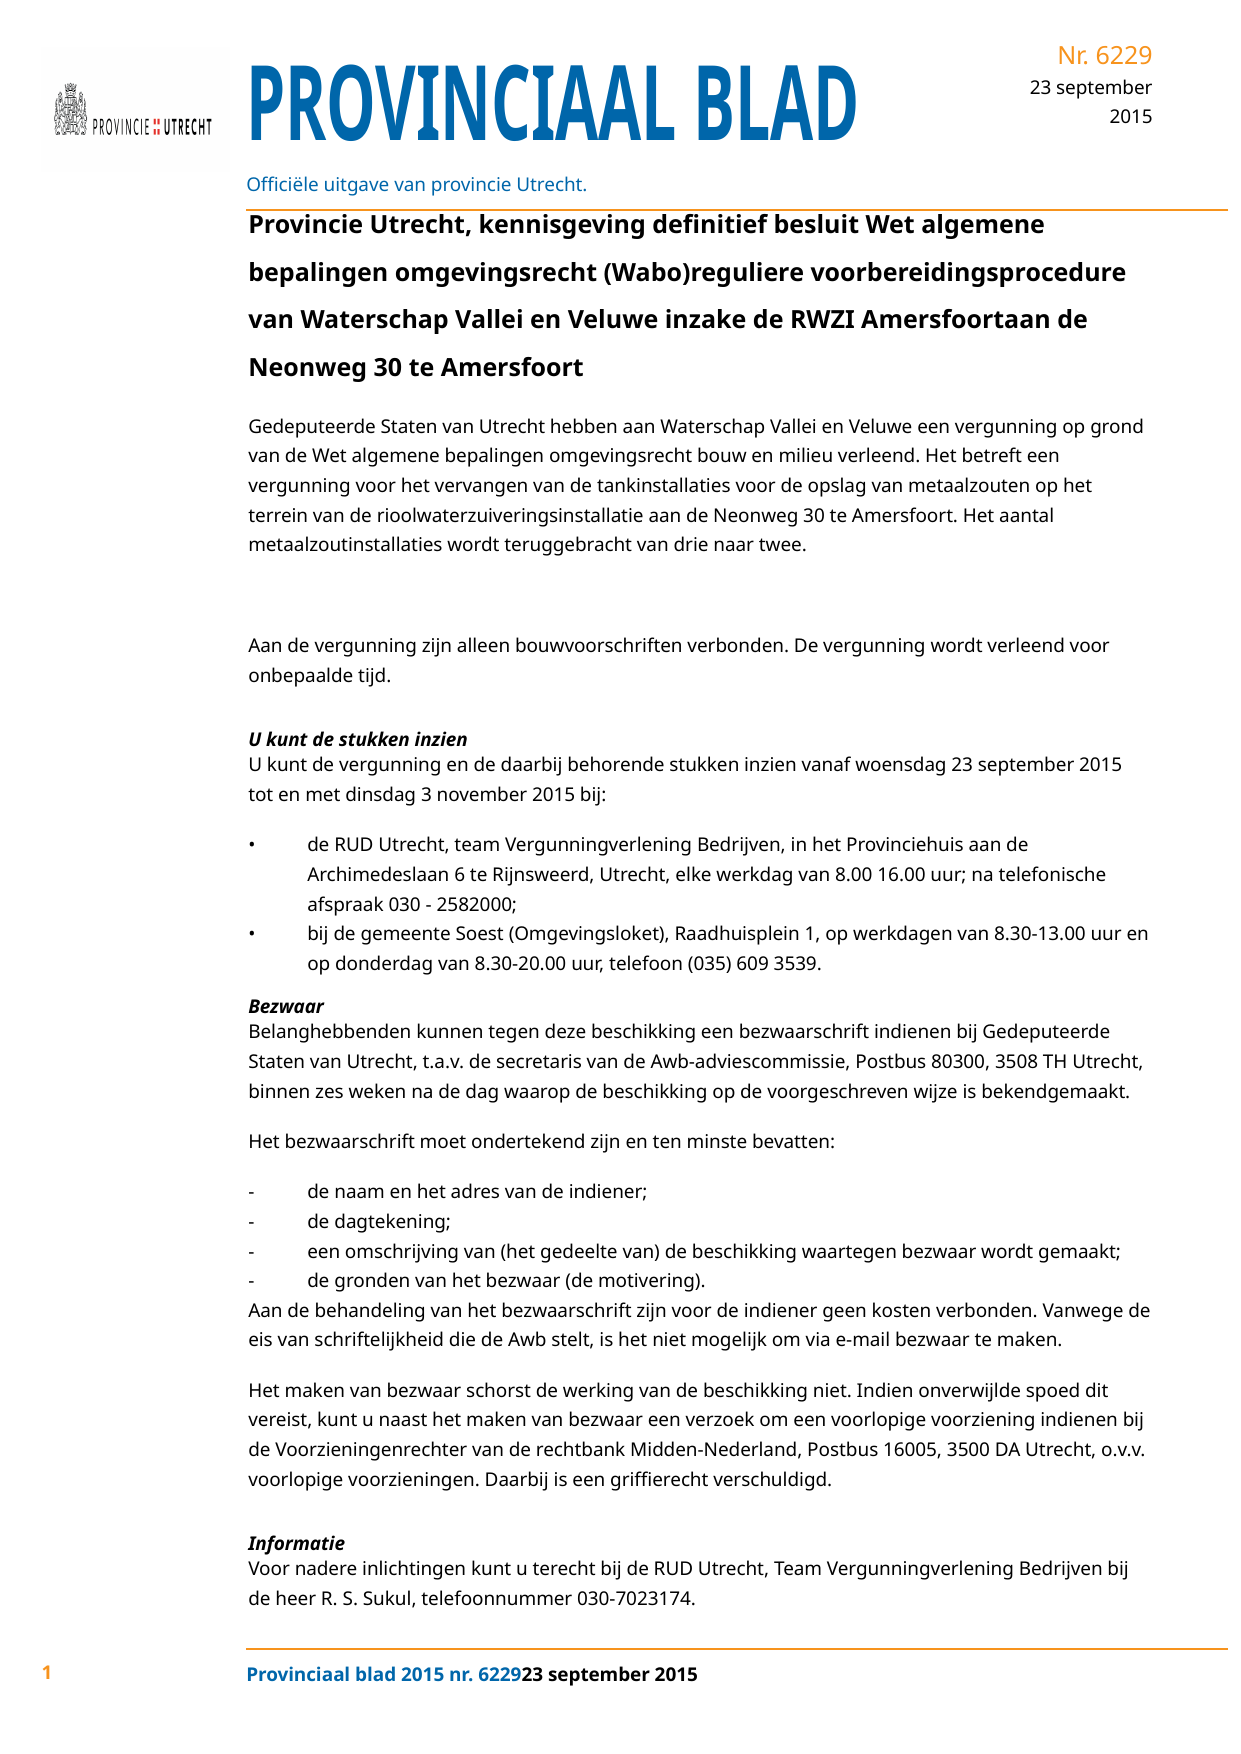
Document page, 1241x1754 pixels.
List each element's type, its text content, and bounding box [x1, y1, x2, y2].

text Provincie Utrecht, kennisgeving definitief besluit Wet algemene bepalingen omgevingsrecht (Wabo)reguliere voorbereidingsprocedure van Waterschap Vallei en Veluwe inzake de RWZI Amersfoortaan de Neonweg 30 te Amersfoort [248, 211, 1152, 384]
text U kunt de stukken inzien [248, 726, 1152, 752]
text Aan de vergunning zijn alleen bouwvoorschriften verbonden. De vergunning wordt verleend voor onbepaalde tijd. [248, 632, 1152, 688]
list bij de gemeente Soest (Omgevingsloket), Raadhuisplein 1, op werkdagen van 8.30-13.00 uur en op donderdag van 8.30-20.00 uur, telefoon (035) 609 3539. [248, 920, 1152, 976]
text Het bezwaarschrift moet ondertekend zijn en ten minste bevatten: [248, 1128, 1152, 1154]
text Voor nadere inlichtingen kunt u terecht bij de RUD Utrecht, Team Vergunningverlening Bedrijven bij de heer R. S. Sukul, telefoonnummer 030-7023174. [248, 1556, 1152, 1611]
text Informatie [248, 1530, 1152, 1556]
text Gedeputeerde Staten van Utrecht hebben aan Waterschap Vallei en Veluwe een vergunning op grond van de Wet algemene bepalingen omgevingsrecht bouw en milieu verleend. Het betreft een vergunning voor het vervangen van de tankinstallaties voor de opslag van metaalzouten op het terrein van de rioolwaterzuiveringsinstallatie aan de Neonweg 30 te Amersfoort. Het aantal metaalzoutinstallaties wordt teruggebracht van drie naar twee. [248, 413, 1152, 557]
list de RUD Utrecht, team Vergunningverlening Bedrijven, in het Provinciehuis aan de Archimedeslaan 6 te Rijnsweerd, Utrecht, elke werkdag van 8.00 16.00 uur; na telefonische afspraak 030 - 2582000; [248, 832, 1152, 916]
text Aan de behandeling van het bezwaarschrift zijn voor de indiener geen kosten verbonden. Vanwege de eis van schriftelijkheid die de Awb stelt, is het niet mogelijk om via e-mail bezwaar te maken. [248, 1297, 1152, 1352]
list de naam en het adres van de indiener; [248, 1179, 1152, 1204]
list de dagtekening; [248, 1208, 1152, 1234]
list een omschrijving van (het gedeelte van) de beschikking waartegen bezwaar wordt gemaakt; [248, 1238, 1152, 1264]
list de gronden van het bezwaar (de motivering). [248, 1267, 1152, 1293]
text Belanghebbenden kunnen tegen deze beschikking een bezwaarschrift indienen bij Gedeputeerde Staten van Utrecht, t.a.v. de secretaris van de Awb-adviescommissie, Postbus 80300, 3508 TH Utrecht, binnen zes weken na de dag waarop de beschikking op de voorgeschreven wijze is bekendgemaakt. [248, 1019, 1152, 1104]
text Bezwaar [248, 993, 1152, 1019]
text Het maken van bezwaar schorst de werking van de beschikking niet. Indien onverwijlde spoed dit vereist, kunt u naast het maken van bezwaar een verzoek om een voorlopige voorziening indienen bij de Voorzieningenrechter van de rechtbank Midden-Nederland, Postbus 16005, 3500 DA Utrecht, o.v.v. voorlopige voorzieningen. Daarbij is een griffierecht verschuldigd. [248, 1377, 1152, 1492]
text U kunt de vergunning en de daarbij behorende stukken inzien vanaf woensdag 23 september 2015 tot en met dinsdag 3 november 2015 bij: [248, 752, 1152, 807]
picture [41, 47, 231, 172]
